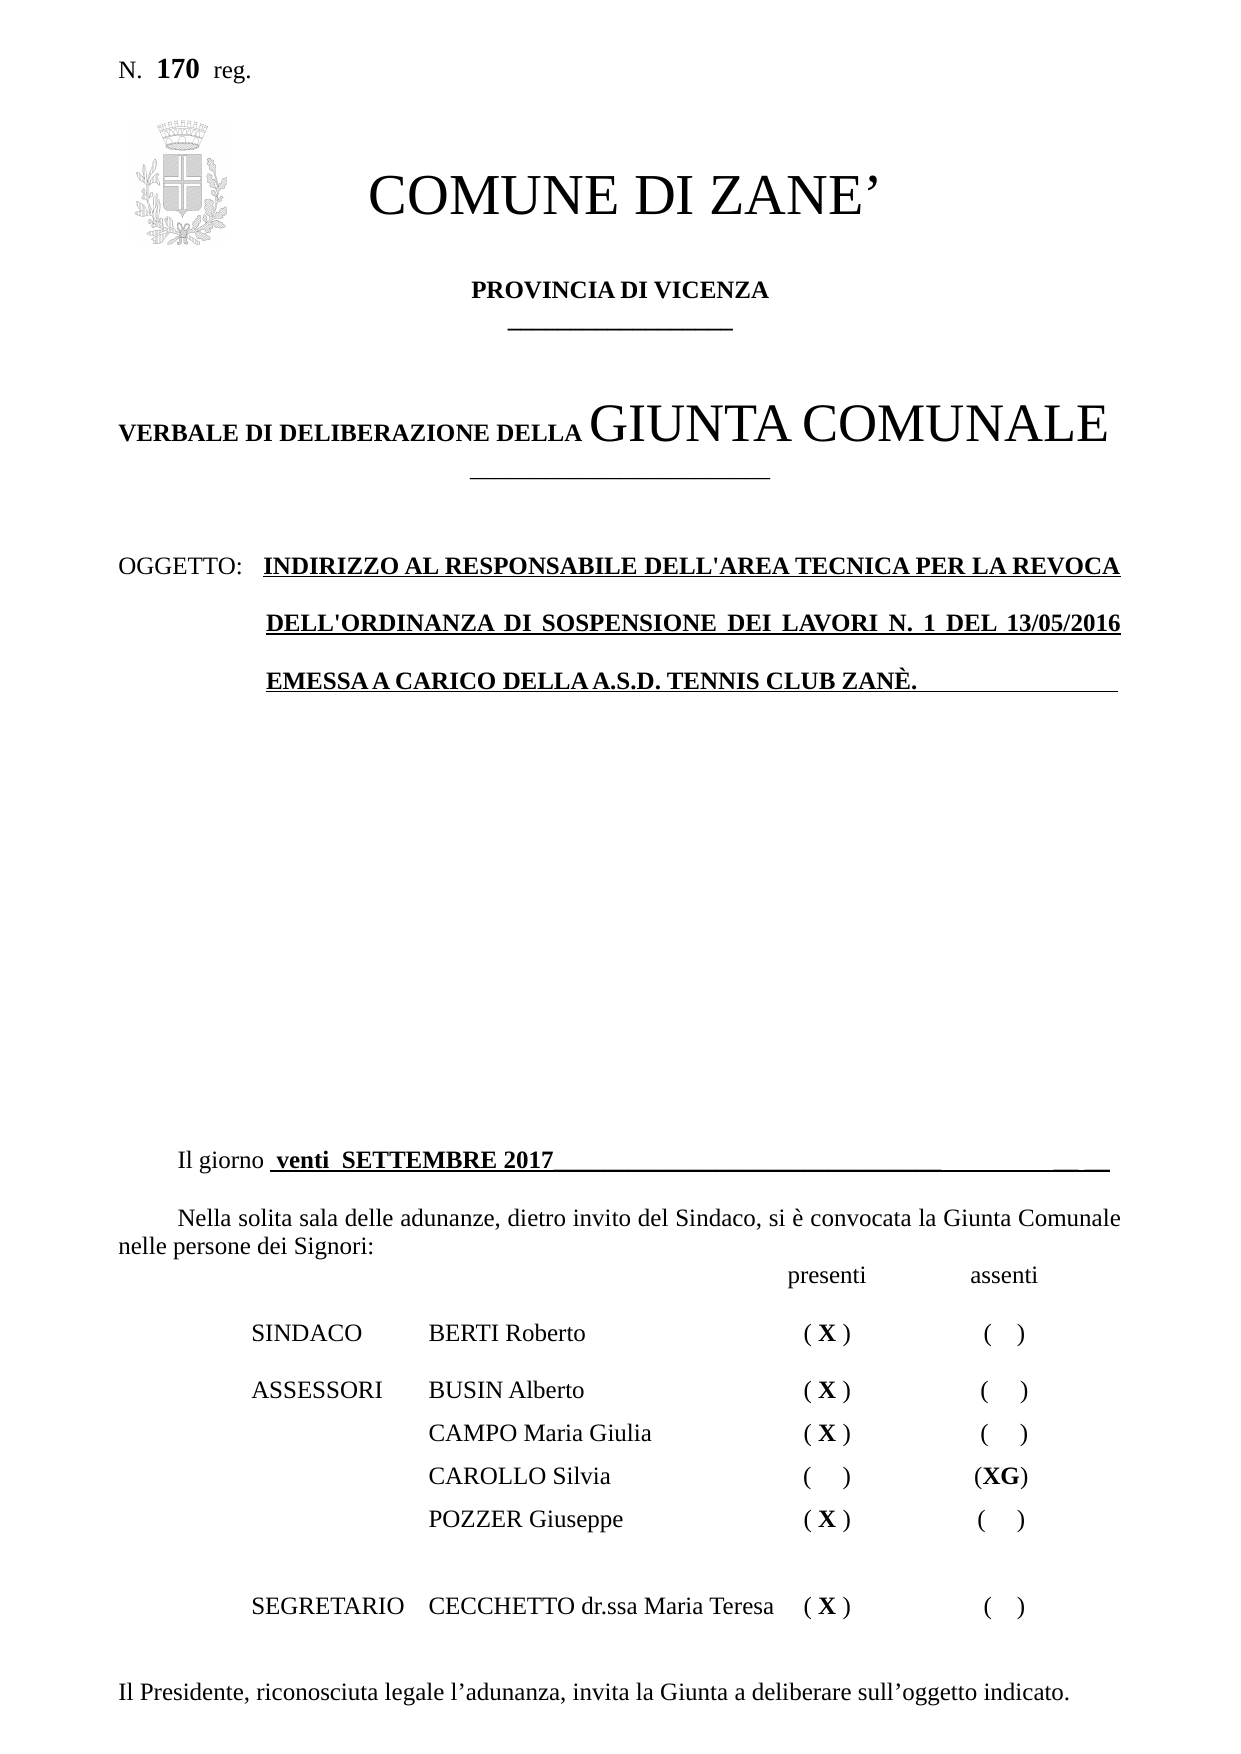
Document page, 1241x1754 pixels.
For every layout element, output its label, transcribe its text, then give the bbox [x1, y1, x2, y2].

text N. 170 reg. [118, 52, 1122, 85]
text VERBALE DI DELIBERAZIONE DELLA GIUNTA COMUNALE [118, 390, 1122, 453]
text CAMPO Maria Giulia ( X ) ( ) [118, 1418, 1122, 1447]
text SINDACO BERTI Roberto ( X ) ( ) [118, 1318, 1122, 1346]
text COMUNE DI ZANE’ [118, 112, 1122, 275]
text Nella solita sala delle adunanze, dietro invito del Sindaco, si è convocata la Giunta Comunale nelle persone dei Signori: [118, 1203, 1122, 1260]
text POZZER Giuseppe ( X ) ( ) [118, 1504, 1122, 1533]
text Il Presidente, riconosciuta legale l’adunanza, invita la Giunta a deliberare sull’oggetto indicato. [118, 1677, 1122, 1706]
text PROVINCIA DI VICENZA [118, 275, 1122, 304]
text OGGETTO: INDIRIZZO AL RESPONSABILE DELL'AREA TECNICA PER LA REVOCA DELL'ORDINANZA DI SOSPENSIONE DEI LAVORI N. 1 DEL 13/05/2016 EMESSA A CARICO DELLA A.S.D. TENNIS CLUB ZANÈ. [118, 551, 1121, 695]
text Il giorno venti SETTEMBRE 2017_______________________________ __ __ [118, 1145, 1122, 1174]
text ASSESSORI BUSIN Alberto ( X ) ( ) [118, 1375, 1122, 1404]
text ________________________ [118, 453, 1122, 481]
text __________________ [118, 304, 1122, 333]
text presenti assenti [118, 1260, 1122, 1289]
text CAROLLO Silvia ( ) (XG) [118, 1461, 1122, 1490]
text SEGRETARIO CECCHETTO dr.ssa Maria Teresa ( X ) ( ) [118, 1591, 1122, 1619]
